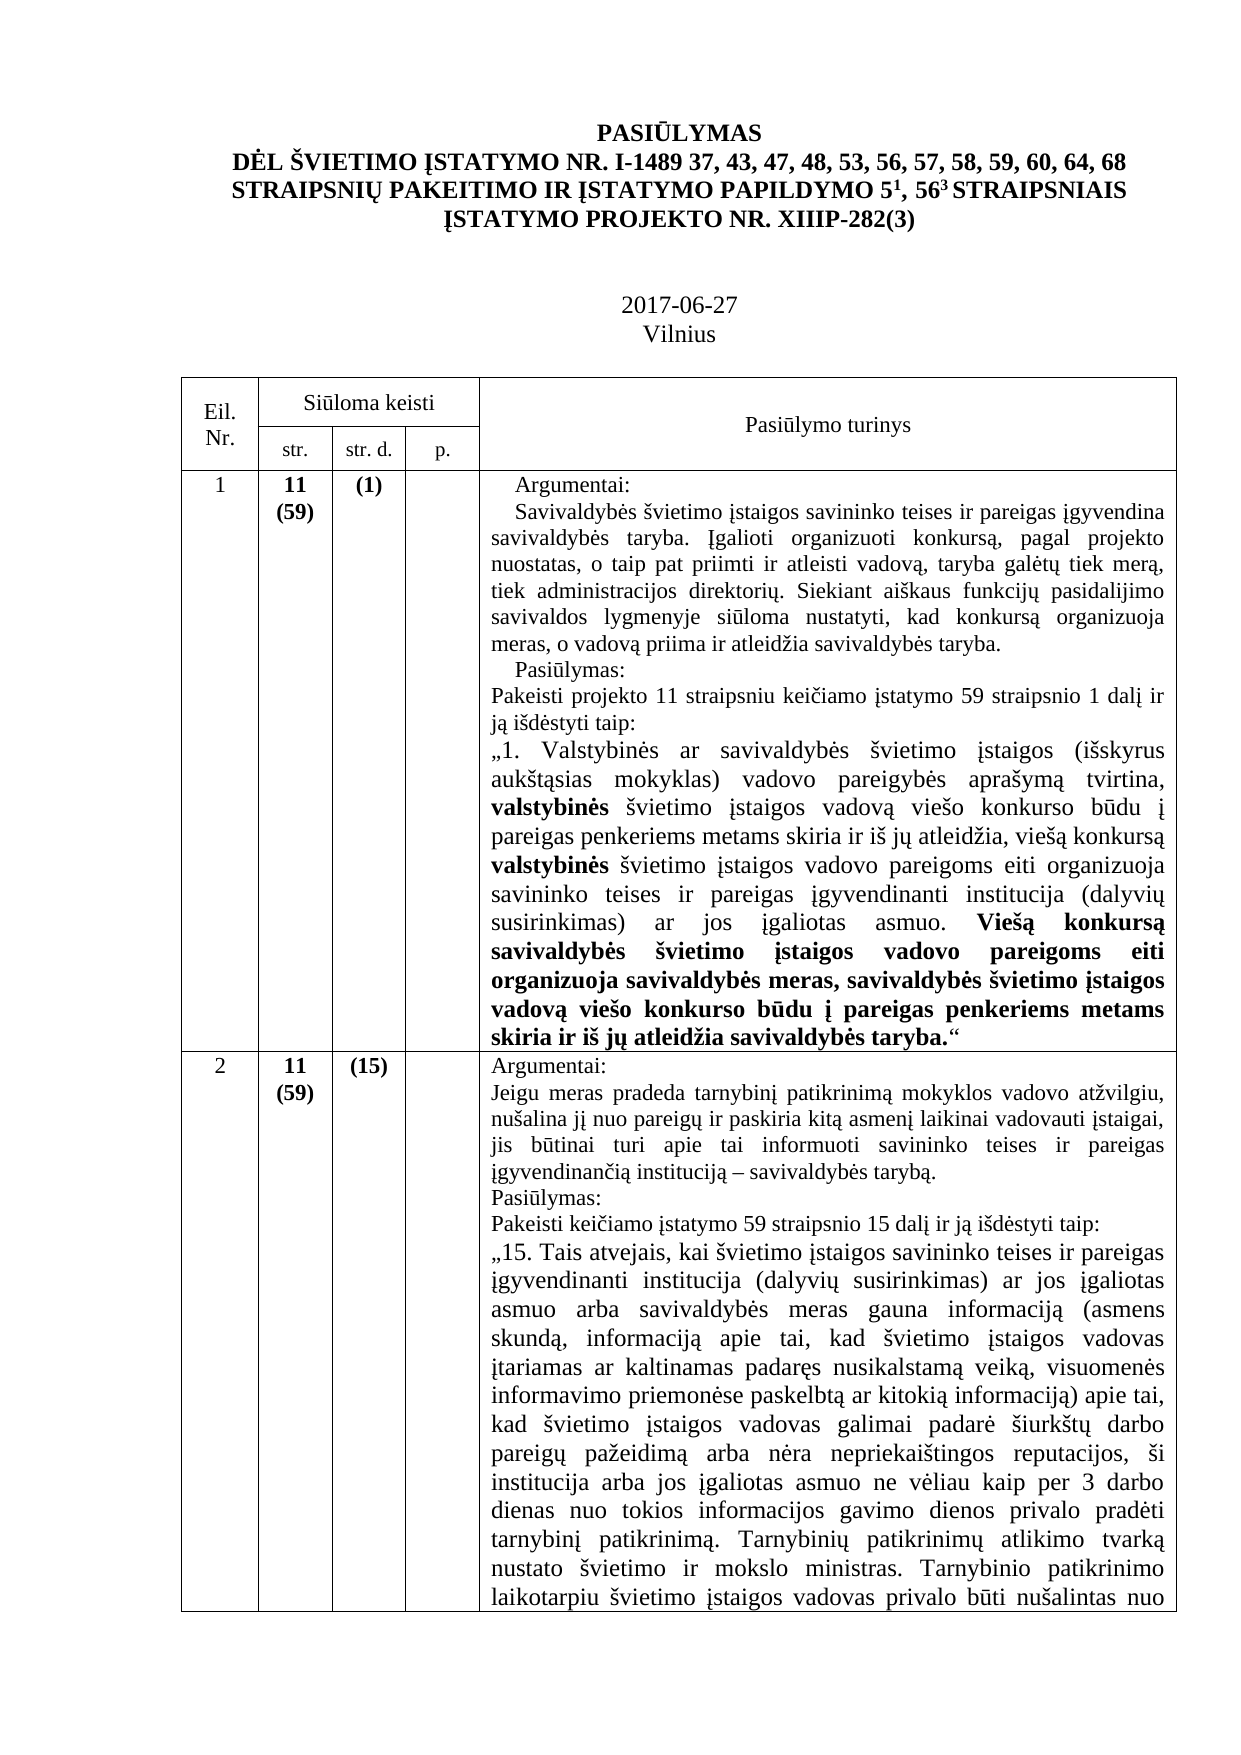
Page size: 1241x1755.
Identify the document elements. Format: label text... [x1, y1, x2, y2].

table_cell [406, 471, 479, 1051]
table_cell 2 [182, 1052, 258, 1611]
table_cell Argumentai: Savivaldybės švietimo įstaigos savininko teises ir pareigas įgyvendina savivaldybės taryba. Įgalioti organizuoti konkursą, pagal projekto nuostatas, o taip pat priimti ir atleisti vadovą, taryba galėtų tiek merą, tiek administracijos direktorių. Siekiant aiškaus funkcijų pasidalijimo savivaldos lygmenyje siūloma nustatyti, kad konkursą organizuoja meras, o vadovą priima ir atleidžia savivaldybės taryba. Pasiūlymas: Pakeisti projekto 11 straipsniu keičiamo įstatymo 59 straipsnio 1 dalį ir ją išdėstyti taip: „1. Valstybinės ar savivaldybės švietimo įstaigos (išskyrus aukštąsias mokyklas) vadovo pareigybės aprašymą tvirtina, valstybinės švietimo įstaigos vadovą viešo konkurso būdu į pareigas penkeriems metams skiria ir iš jų atleidžia, viešą konkursą valstybinės švietimo įstaigos vadovo pareigoms eiti organizuoja savininko teises ir pareigas įgyvendinanti institucija (dalyvių susirinkimas) ar jos įgaliotas asmuo. Viešą konkursą savivaldybės švietimo įstaigos vadovo pareigoms eiti organizuoja savivaldybės meras, savivaldybės švietimo įstaigos vadovą viešo konkurso būdu į pareigas penkeriems metams skiria ir iš jų atleidžia savivaldybės taryba.“ [480, 471, 1176, 1051]
text PASIŪLYMAS [177, 118, 1181, 147]
table_cell (1) [333, 471, 405, 1051]
table_cell Argumentai: Jeigu meras pradeda tarnybinį patikrinimą mokyklos vadovo atžvilgiu, nušalina jį nuo pareigų ir paskiria kitą asmenį laikinai vadovauti įstaigai, jis būtinai turi apie tai informuoti savininko teises ir pareigas įgyvendinančią instituciją – savivaldybės tarybą. Pasiūlymas: Pakeisti keičiamo įstatymo 59 straipsnio 15 dalį ir ją išdėstyti taip: „15. Tais atvejais, kai švietimo įstaigos savininko teises ir pareigas įgyvendinanti institucija (dalyvių susirinkimas) ar jos įgaliotas asmuo arba savivaldybės meras gauna informaciją (asmens skundą, informaciją apie tai, kad švietimo įstaigos vadovas įtariamas ar kaltinamas padaręs nusikalstamą veiką, visuomenės informavimo priemonėse paskelbtą ar kitokią informaciją) apie tai, kad švietimo įstaigos vadovas galimai padarė šiurkštų darbo pareigų pažeidimą arba nėra nepriekaištingos reputacijos, ši institucija arba jos įgaliotas asmuo ne vėliau kaip per 3 darbo dienas nuo tokios informacijos gavimo dienos privalo pradėti tarnybinį patikrinimą. Tarnybinių patikrinimų atlikimo tvarką nustato švietimo ir mokslo ministras. Tarnybinio patikrinimo laikotarpiu švietimo įstaigos vadovas privalo būti nušalintas nuo [480, 1052, 1176, 1611]
table_header Siūloma keisti [259, 378, 479, 426]
table_cell (15) [333, 1052, 405, 1611]
table_cell p. [406, 427, 479, 470]
text DĖL ŠVIETIMO ĮSTATYMO NR. I-1489 37, 43, 47, 48, 53, 56, 57, 58, 59, 60, 64, 68 STRAIPSNIŲ PAKEITIMO IR ĮSTATYMO PAPILDYMO 51, 563 STRAIPSNIAIS ĮSTATYMO PROJEKTO NR. XIIIP-282(3) [177, 147, 1181, 233]
table_cell [406, 1052, 479, 1611]
text Vilnius [177, 319, 1181, 348]
table_cell 1 [182, 471, 258, 1051]
table_cell str. d. [333, 427, 405, 470]
text 2017-06-27 [177, 291, 1181, 319]
table_header Pasiūlymo turinys [480, 378, 1176, 470]
table_header Eil. Nr. [182, 378, 258, 470]
table_cell 11 (59) [259, 1052, 332, 1611]
table_cell str. [259, 427, 332, 470]
table_cell 11 (59) [259, 471, 332, 1051]
